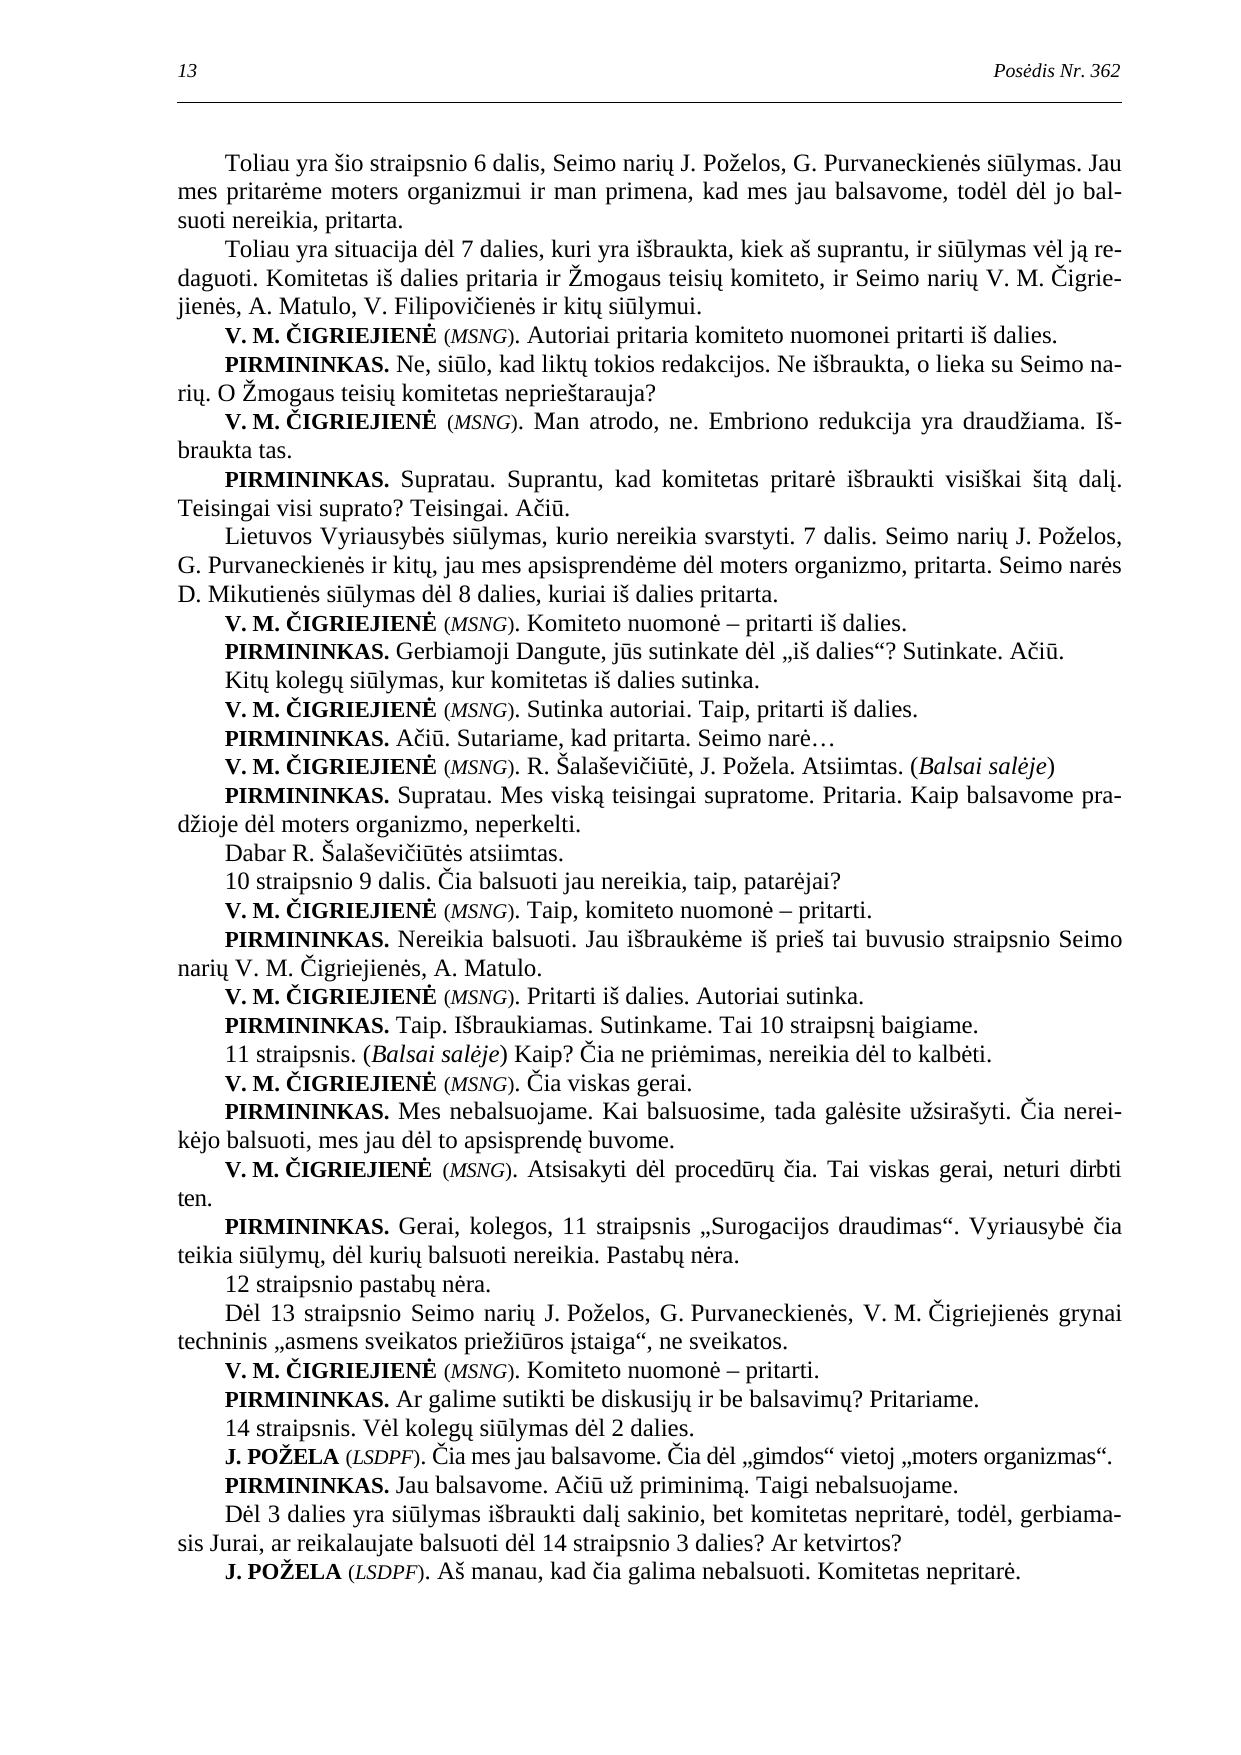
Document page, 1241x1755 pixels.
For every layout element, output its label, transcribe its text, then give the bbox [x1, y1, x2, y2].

text V. M. ČIGRIEJIENĖ (MSNG). At­si­sa­ky­ti dėl pro­ce­dū­rų čia. Tai vis­kas ge­rai, ne­tu­ri dirb­ti ten. [177, 1154, 1122, 1211]
text V. M. ČIGRIEJIENĖ (MSNG). R. Ša­la­še­vi­čiū­tė, J. Po­že­la. At­si­im­tas. (Bal­sai sa­lė­je) [177, 751, 1122, 780]
text 11 straips­nis. (Bal­sai sa­lė­je) Kaip? Čia ne pri­ėmi­mas, ne­rei­kia dėl to kal­bė­ti. [177, 1039, 1122, 1068]
text V. M. ČIGRIEJIENĖ (MSNG). Man at­ro­do, ne. Emb­rio­no re­duk­ci­ja yra drau­džia­ma. Iš­brauk­ta tas. [177, 406, 1122, 464]
text PIRMININKAS. Ne­rei­kia bal­suo­ti. Jau iš­brau­kė­me iš prieš tai bu­vu­sio straips­nio Sei­mo na­rių V. M. Čig­rie­jie­nės, A. Ma­tu­lo. [177, 924, 1122, 981]
text 10 straips­nio 9 da­lis. Čia bal­suo­ti jau ne­rei­kia, taip, pa­ta­rė­jai? [177, 866, 1122, 895]
text PIRMININKAS. Ne, siū­lo, kad lik­tų to­kios re­dak­ci­jos. Ne iš­brauk­ta, o lie­ka su Sei­mo na­rių. O Žmo­gaus tei­sių ko­mi­te­tas ne­pri­eš­ta­rau­ja? [177, 349, 1122, 406]
text PIRMININKAS. Su­pra­tau. Su­pran­tu, kad ko­mi­te­tas pri­ta­rė iš­brauk­ti vi­siš­kai ši­tą da­lį. Tei­sin­gai vi­si su­pra­to? Tei­sin­gai. Ačiū. [177, 464, 1122, 521]
text Dėl 3 da­lies yra siū­ly­mas iš­brauk­ti da­lį sa­ki­nio, bet ko­mi­te­tas ne­pri­ta­rė, to­dėl, ger­bia­ma­sis Ju­rai, ar rei­ka­lau­ja­te bal­suo­ti dėl 14 straips­nio 3 da­lies? Ar ketvirtos? [177, 1499, 1122, 1556]
text PIRMININKAS. Ar ga­li­me su­tik­ti be dis­ku­si­jų ir be bal­sa­vi­mų? Pri­ta­ria­me. [177, 1384, 1122, 1413]
text PIRMININKAS. Jau bal­sa­vo­me. Ačiū už pri­mi­ni­mą. Tai­gi ne­bal­suo­ja­me. [177, 1470, 1122, 1499]
text V. M. ČIGRIEJIENĖ (MSNG). Ko­mi­te­to nuo­mo­nė – pri­tar­ti iš da­lies. [177, 608, 1122, 636]
text Ki­tų ko­le­gų siū­ly­mas, kur ko­mi­te­tas iš da­lies su­tin­ka. [177, 665, 1122, 694]
text PIRMININKAS. Taip. Iš­brau­kia­mas. Su­tin­ka­me. Tai 10 straips­nį bai­gia­me. [177, 1010, 1122, 1039]
text V. M. ČIGRIEJIENĖ (MSNG). Taip, ko­mi­te­to nuo­mo­nė – pri­tar­ti. [177, 895, 1122, 924]
text J. POŽELA (LSDPF). Čia mes jau bal­sa­vo­me. Čia dėl „gim­dos“ vie­toj „mo­ters or­ga­niz­mas“. [177, 1441, 1122, 1470]
text Dėl 13 straips­nio Sei­mo na­rių J. Po­že­los, G. Pur­va­nec­kie­nės, V. M. Čig­rie­jie­nės gry­nai tech­ni­nis „as­mens svei­ka­tos prie­žiū­ros įstai­ga“, ne svei­ka­tos. [177, 1298, 1122, 1355]
text V. M. ČIGRIEJIENĖ (MSNG). Au­to­riai pri­ta­ria ko­mi­te­to nuo­mo­nei pri­tar­ti iš da­lies. [177, 320, 1122, 349]
text J. POŽELA (LSDPF). Aš ma­nau, kad čia ga­li­ma ne­bal­suo­ti. Ko­mi­te­tas ne­pri­ta­rė. [177, 1556, 1122, 1585]
text 12 straips­nio pa­sta­bų nė­ra. [177, 1269, 1122, 1298]
text 14 straips­nis. Vėl ko­le­gų siū­ly­mas dėl 2 da­lies. [177, 1413, 1122, 1441]
text V. M. ČIGRIEJIENĖ (MSNG). Ko­mi­te­to nuo­mo­nė – pri­tar­ti. [177, 1355, 1122, 1384]
text PIRMININKAS. Ačiū. Su­ta­ria­me, kad pri­tar­ta. Sei­mo na­rė… [177, 723, 1122, 751]
text To­liau yra šio straips­nio 6 da­lis, Sei­mo na­rių J. Po­že­los, G. Pur­va­nec­kie­nės siū­ly­mas. Jau mes pri­ta­rė­me mo­ters or­ga­niz­mui ir man pri­me­na, kad mes jau bal­sa­vo­me, to­dėl dėl jo bal­suo­ti ne­rei­kia, pri­tar­ta. [177, 148, 1122, 234]
text PIRMININKAS. Ger­bia­mo­ji Dan­gu­te, jūs su­tin­ka­te dėl „iš da­lies“? Su­tin­ka­te. Ačiū. [177, 636, 1122, 665]
text V. M. ČIGRIEJIENĖ (MSNG). Čia vis­kas ge­rai. [177, 1068, 1122, 1096]
text PIRMININKAS. Ge­rai, ko­le­gos, 11 straips­nis „Su­ro­ga­ci­jos drau­di­mas“. Vy­riau­sy­bė čia tei­kia siū­ly­mų, dėl ku­rių bal­suo­ti ne­rei­kia. Pa­sta­bų nė­ra. [177, 1211, 1122, 1269]
text V. M. ČIGRIEJIENĖ (MSNG). Pri­tar­ti iš da­lies. Au­to­riai su­tin­ka. [177, 981, 1122, 1010]
text V. M. ČIGRIEJIENĖ (MSNG). Su­tin­ka au­to­riai. Taip, pri­tar­ti iš da­lies. [177, 694, 1122, 723]
text PIRMININKAS. Su­pra­tau. Mes vis­ką tei­sin­gai su­pra­to­me. Pri­ta­ria. Kaip bal­sa­vo­me pra­džio­je dėl mo­ters or­ga­niz­mo, ne­per­kel­ti. [177, 780, 1122, 838]
text To­liau yra si­tu­a­ci­ja dėl 7 da­lies, ku­ri yra iš­brauk­ta, kiek aš su­pran­tu, ir siū­ly­mas vėl ją re­da­guo­ti. Ko­mi­te­tas iš da­lies pri­ta­ria ir Žmo­gaus tei­sių ko­mi­te­to, ir Sei­mo na­rių V. M. Čig­rie­jie­nės, A. Ma­tu­lo, V. Fi­li­po­vi­čie­nės ir ki­tų siū­ly­mui. [177, 234, 1122, 320]
text Da­bar R. Ša­la­še­vi­čiū­tės at­si­im­tas. [177, 838, 1122, 866]
text PIRMININKAS. Mes ne­bal­suo­ja­me. Kai bal­suo­si­me, ta­da ga­lė­si­te už­si­ra­šy­ti. Čia ne­rei­kė­jo bal­suo­ti, mes jau dėl to ap­si­spren­dę bu­vo­me. [177, 1096, 1122, 1154]
text Lie­tu­vos Vy­riau­sy­bės siū­ly­mas, ku­rio ne­rei­kia svars­ty­ti. 7 da­lis. Sei­mo na­rių J. Po­že­los, G. Pur­va­nec­kie­nės ir ki­tų, jau mes ap­si­spren­dė­me dėl mo­ters or­ga­niz­mo, pri­tar­ta. Sei­mo na­rės D. Mi­ku­tie­nės siū­ly­mas dėl 8 da­lies, ku­riai iš da­lies pri­tar­ta. [177, 521, 1122, 608]
